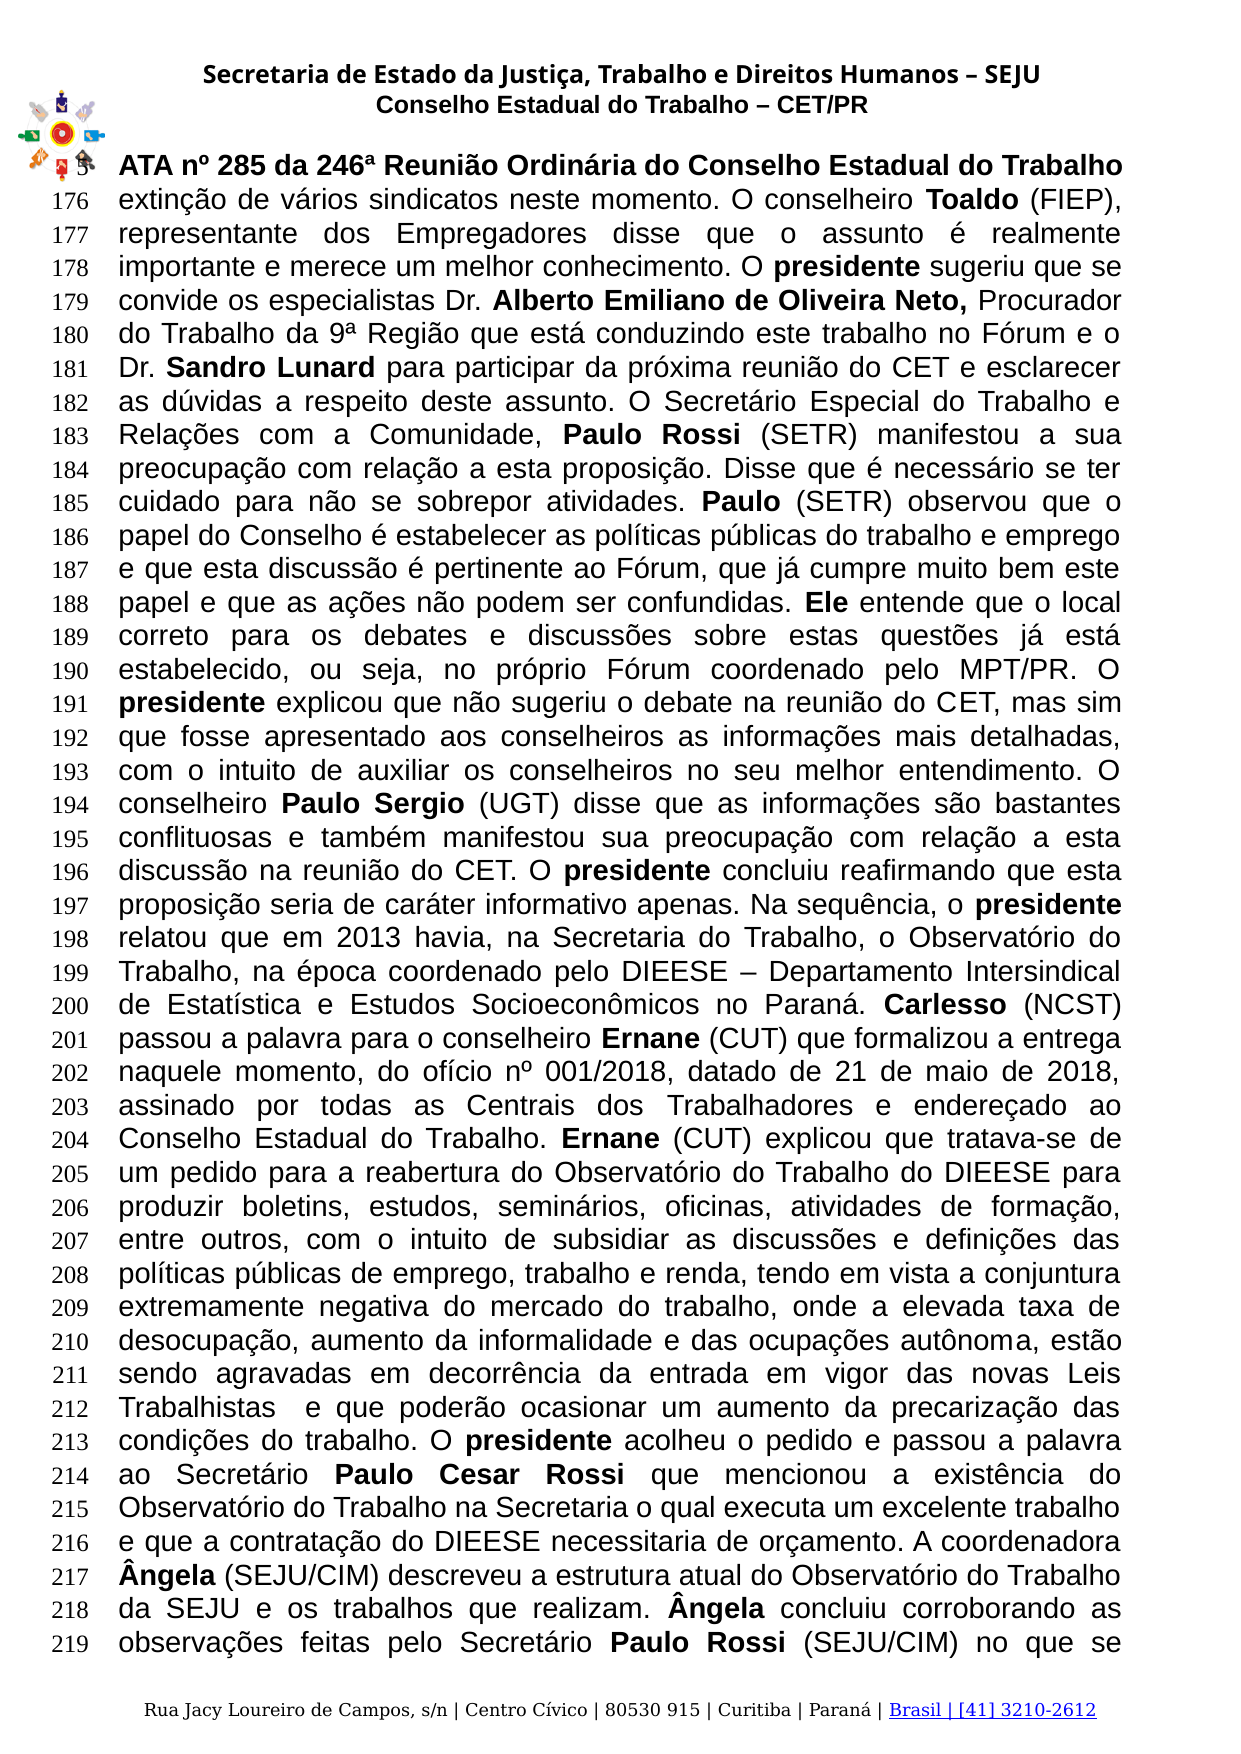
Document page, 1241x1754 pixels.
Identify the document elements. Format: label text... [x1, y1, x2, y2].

text extinção de vários sindicatos neste momento. O conselheiro Toaldo (FIEP), representante dos Empregadores disse que o assunto é realmente importante e merece um melhor conhecimento. O presidente sugeriu que se convide os especialistas Dr. Alberto Emiliano de Oliveira Neto, Procurador do Trabalho da 9ª Região que está conduzindo este trabalho no Fórum e o Dr. Sandro Lunard para participar da próxima reunião do CET e esclarecer as dúvidas a respeito deste assunto. O Secretário Especial do Trabalho e Relações com a Comunidade, Paulo Rossi (SETR) manifestou a sua preocupação com relação a esta proposição. Disse que é necessário se ter cuidado para não se sobrepor atividades. Paulo (SETR) observou que o papel do Conselho é estabelecer as políticas públicas do trabalho e emprego e que esta discussão é pertinente ao Fórum, que já cumpre muito bem este papel e que as ações não podem ser confundidas. Ele entende que o local correto para os debates e discussões sobre estas questões já está estabelecido, ou seja, no próprio Fórum coordenado pelo MPT/PR. O presidente explicou que não sugeriu o debate na reunião do CET, mas sim que fosse apresentado aos conselheiros as informações mais detalhadas, com o intuito de auxiliar os conselheiros no seu melhor entendimento. O conselheiro Paulo Sergio (UGT) disse que as informações são bastantes conflituosas e também manifestou sua preocupação com relação a esta discussão na reunião do CET. O presidente concluiu reafirmando que esta proposição seria de caráter informativo apenas. Na sequência, o presidente relatou que em 2013 havia, na Secretaria do Trabalho, o Observatório do Trabalho, na época coordenado pelo DIEESE – Departamento Intersindical de Estatística e Estudos Socioeconômicos no Paraná. Carlesso (NCST) passou a palavra para o conselheiro Ernane (CUT) que formalizou a entrega naquele momento, do ofício nº 001/2018, datado de 21 de maio de 2018, assinado por todas as Centrais dos Trabalhadores e endereçado ao Conselho Estadual do Trabalho. Ernane (CUT) explicou que tratava-se de um pedido para a reabertura do Observatório do Trabalho do DIEESE para produzir boletins, estudos, seminários, oficinas, atividades de formação, entre outros, com o intuito de subsidiar as discussões e definições das políticas públicas de emprego, trabalho e renda, tendo em vista a conjuntura extremamente negativa do mercado do trabalho, onde a elevada taxa de desocupação, aumento da informalidade e das ocupações autônoma, estão sendo agravadas em decorrência da entrada em vigor das novas Leis Trabalhistas e que poderão ocasionar um aumento da precarização das condições do trabalho. O presidente acolheu o pedido e passou a palavra ao Secretário Paulo Cesar Rossi que mencionou a existência do Observatório do Trabalho na Secretaria o qual executa um excelente trabalho e que a contratação do DIEESE necessitaria de orçamento. A coordenadora Ângela (SEJU/CIM) descreveu a estrutura atual do Observatório do Trabalho da SEJU e os trabalhos que realizam. Ângela concluiu corroborando as observações feitas pelo Secretário Paulo Rossi (SEJU/CIM) no que se [118, 182, 1122, 1658]
picture [16, 89, 105, 182]
